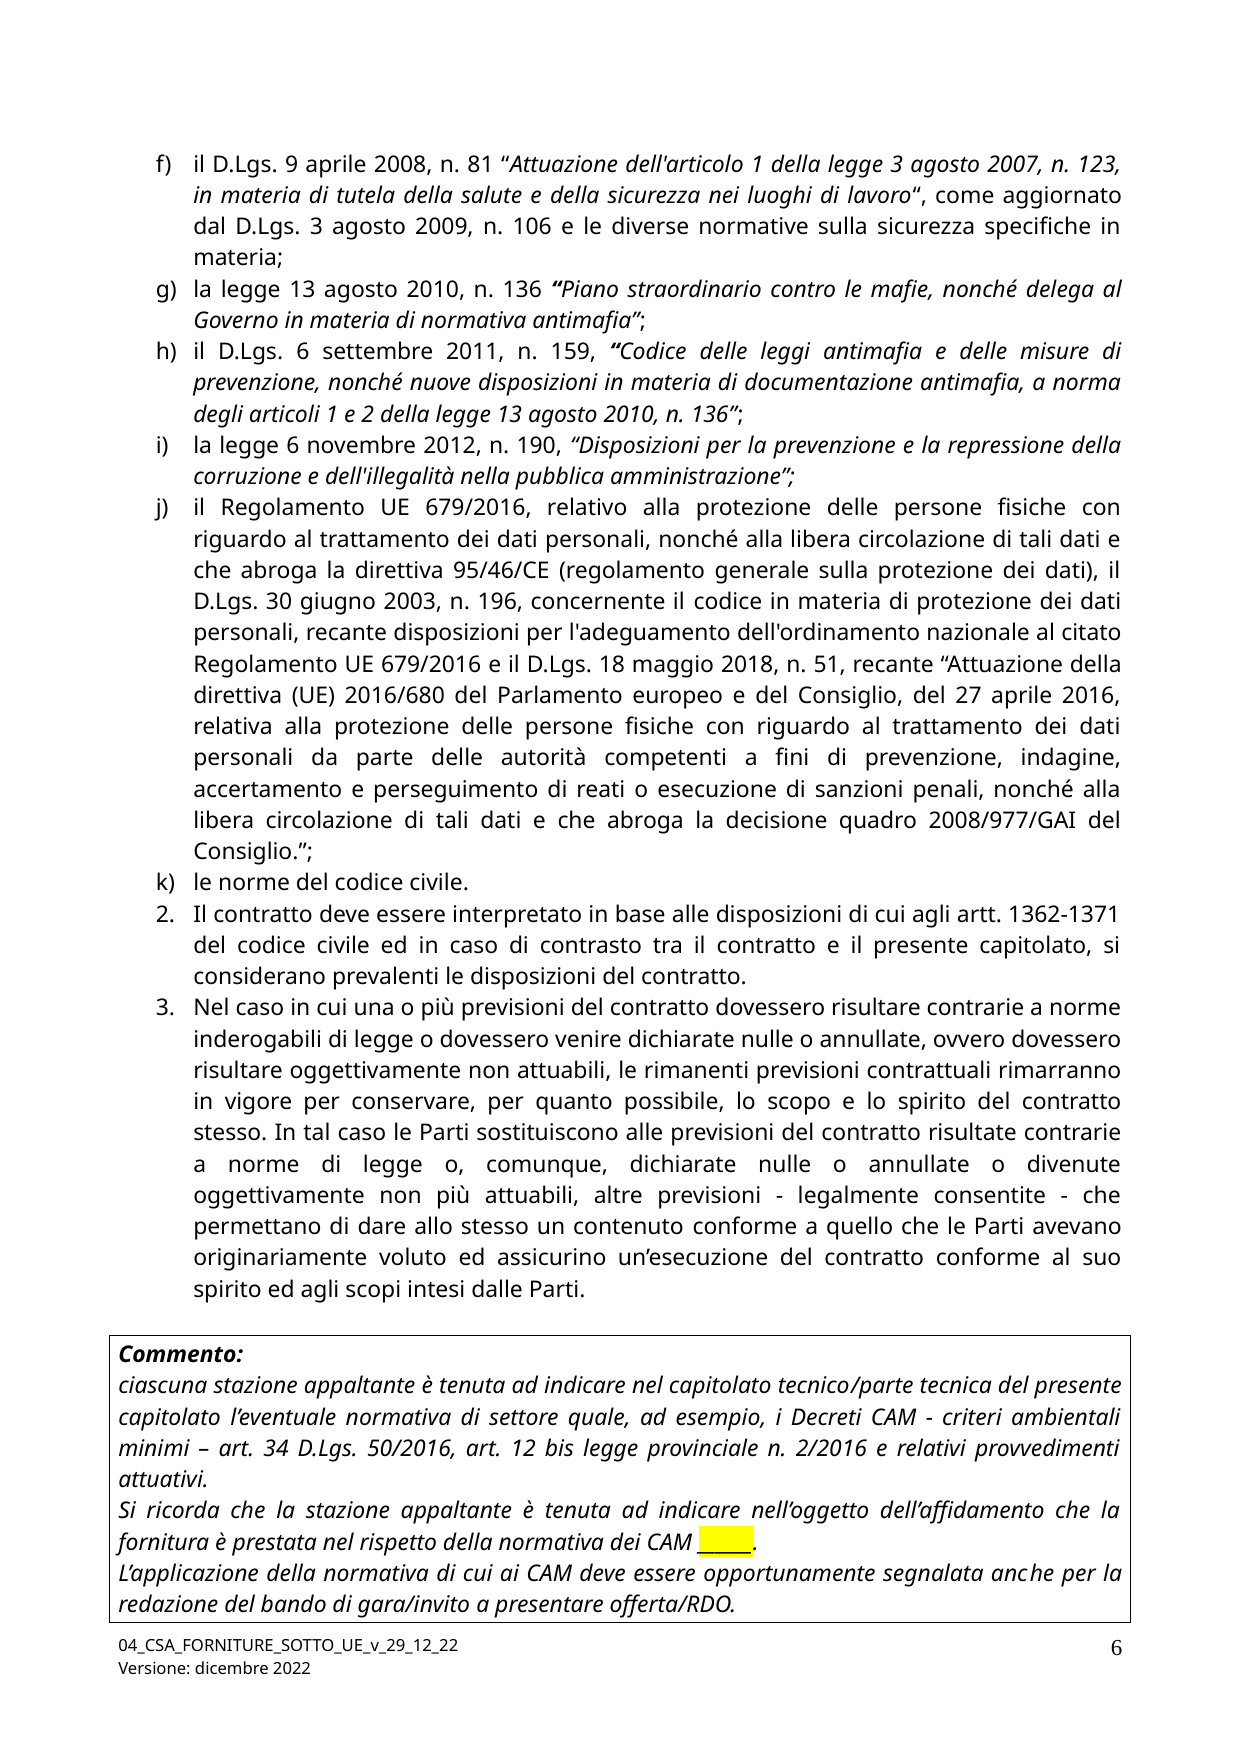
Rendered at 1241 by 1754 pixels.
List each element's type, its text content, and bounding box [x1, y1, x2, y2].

text Commento: [110, 1336, 1130, 1369]
list il D.Lgs. 9 aprile 2008, n. 81 “Attuazione dell'articolo 1 della legge 3 agosto 2007, n. 123, in materia di tutela della salute e della sicurezza nei luoghi di lavoro“, come aggiornato dal D.Lgs. 3 agosto 2009, n. 106 e le diverse normative sulla sicurezza specifiche in materia; [156, 148, 1122, 273]
list il Regolamento UE 679/2016, relativo alla protezione delle persone fisiche con riguardo al trattamento dei dati personali, nonché alla libera circolazione di tali dati e che abroga la direttiva 95/46/CE (regolamento generale sulla protezione dei dati), il D.Lgs. 30 giugno 2003, n. 196, concernente il codice in materia di protezione dei dati personali, recante disposizioni per l'adeguamento dell'ordinamento nazionale al citato Regolamento UE 679/2016 e il D.Lgs. 18 maggio 2018, n. 51, recante “Attuazione della direttiva (UE) 2016/680 del Parlamento europeo e del Consiglio, del 27 aprile 2016, relativa alla protezione delle persone fisiche con riguardo al trattamento dei dati personali da parte delle autorità competenti a fini di prevenzione, indagine, accertamento e perseguimento di reati o esecuzione di sanzioni penali, nonché alla libera circolazione di tali dati e che abroga la decisione quadro 2008/977/GAI del Consiglio.”; [156, 491, 1122, 866]
text L’applicazione della normativa di cui ai CAM deve essere opportunamente segnalata anche per la redazione del bando di gara/invito a presentare offerta/RDO. [110, 1554, 1130, 1622]
list il D.Lgs. 6 settembre 2011, n. 159, “Codice delle leggi antimafia e delle misure di prevenzione, nonché nuove disposizioni in materia di documentazione antimafia, a norma degli articoli 1 e 2 della legge 13 agosto 2010, n. 136”; [156, 335, 1122, 429]
text ciascuna stazione appaltante è tenuta ad indicare nel capitolato tecnico/parte tecnica del presente capitolato l’eventuale normativa di settore quale, ad esempio, i Decreti CAM - criteri ambientali minimi – art. 34 D.Lgs. 50/2016, art. 12 bis legge provinciale n. 2/2016 e relativi provvedimenti attuativi. [118, 1369, 1122, 1494]
list le norme del codice civile. [156, 866, 1122, 898]
list la legge 6 novembre 2012, n. 190, “Disposizioni per la prevenzione e la repressione della corruzione e dell'illegalità nella pubblica amministrazione”; [156, 429, 1122, 491]
list Il contratto deve essere interpretato in base alle disposizioni di cui agli artt. 1362-1371 del codice civile ed in caso di contrasto tra il contratto e il presente capitolato, si considerano prevalenti le disposizioni del contratto. [156, 898, 1122, 991]
list la legge 13 agosto 2010, n. 136 “Piano straordinario contro le mafie, nonché delega al Governo in materia di normativa antimafia”; [156, 273, 1122, 335]
text Si ricorda che la stazione appaltante è tenuta ad indicare nell’oggetto dell’affidamento che la fornitura è prestata nel rispetto della normativa dei CAM ______. [118, 1494, 1122, 1554]
list Nel caso in cui una o più previsioni del contratto dovessero risultare contrarie a norme inderogabili di legge o dovessero venire dichiarate nulle o annullate, ovvero dovessero risultare oggettivamente non attuabili, le rimanenti previsioni contrattuali rimarranno in vigore per conservare, per quanto possibile, lo scopo e lo spirito del contratto stesso. In tal caso le Parti sostituiscono alle previsioni del contratto risultate contrarie a norme di legge o, comunque, dichiarate nulle o annullate o divenute oggettivamente non più attuabili, altre previsioni - legalmente consentite - che permettano di dare allo stesso un contenuto conforme a quello che le Parti avevano originariamente voluto ed assicurino un’esecuzione del contratto conforme al suo spirito ed agli scopi intesi dalle Parti. [156, 991, 1122, 1304]
